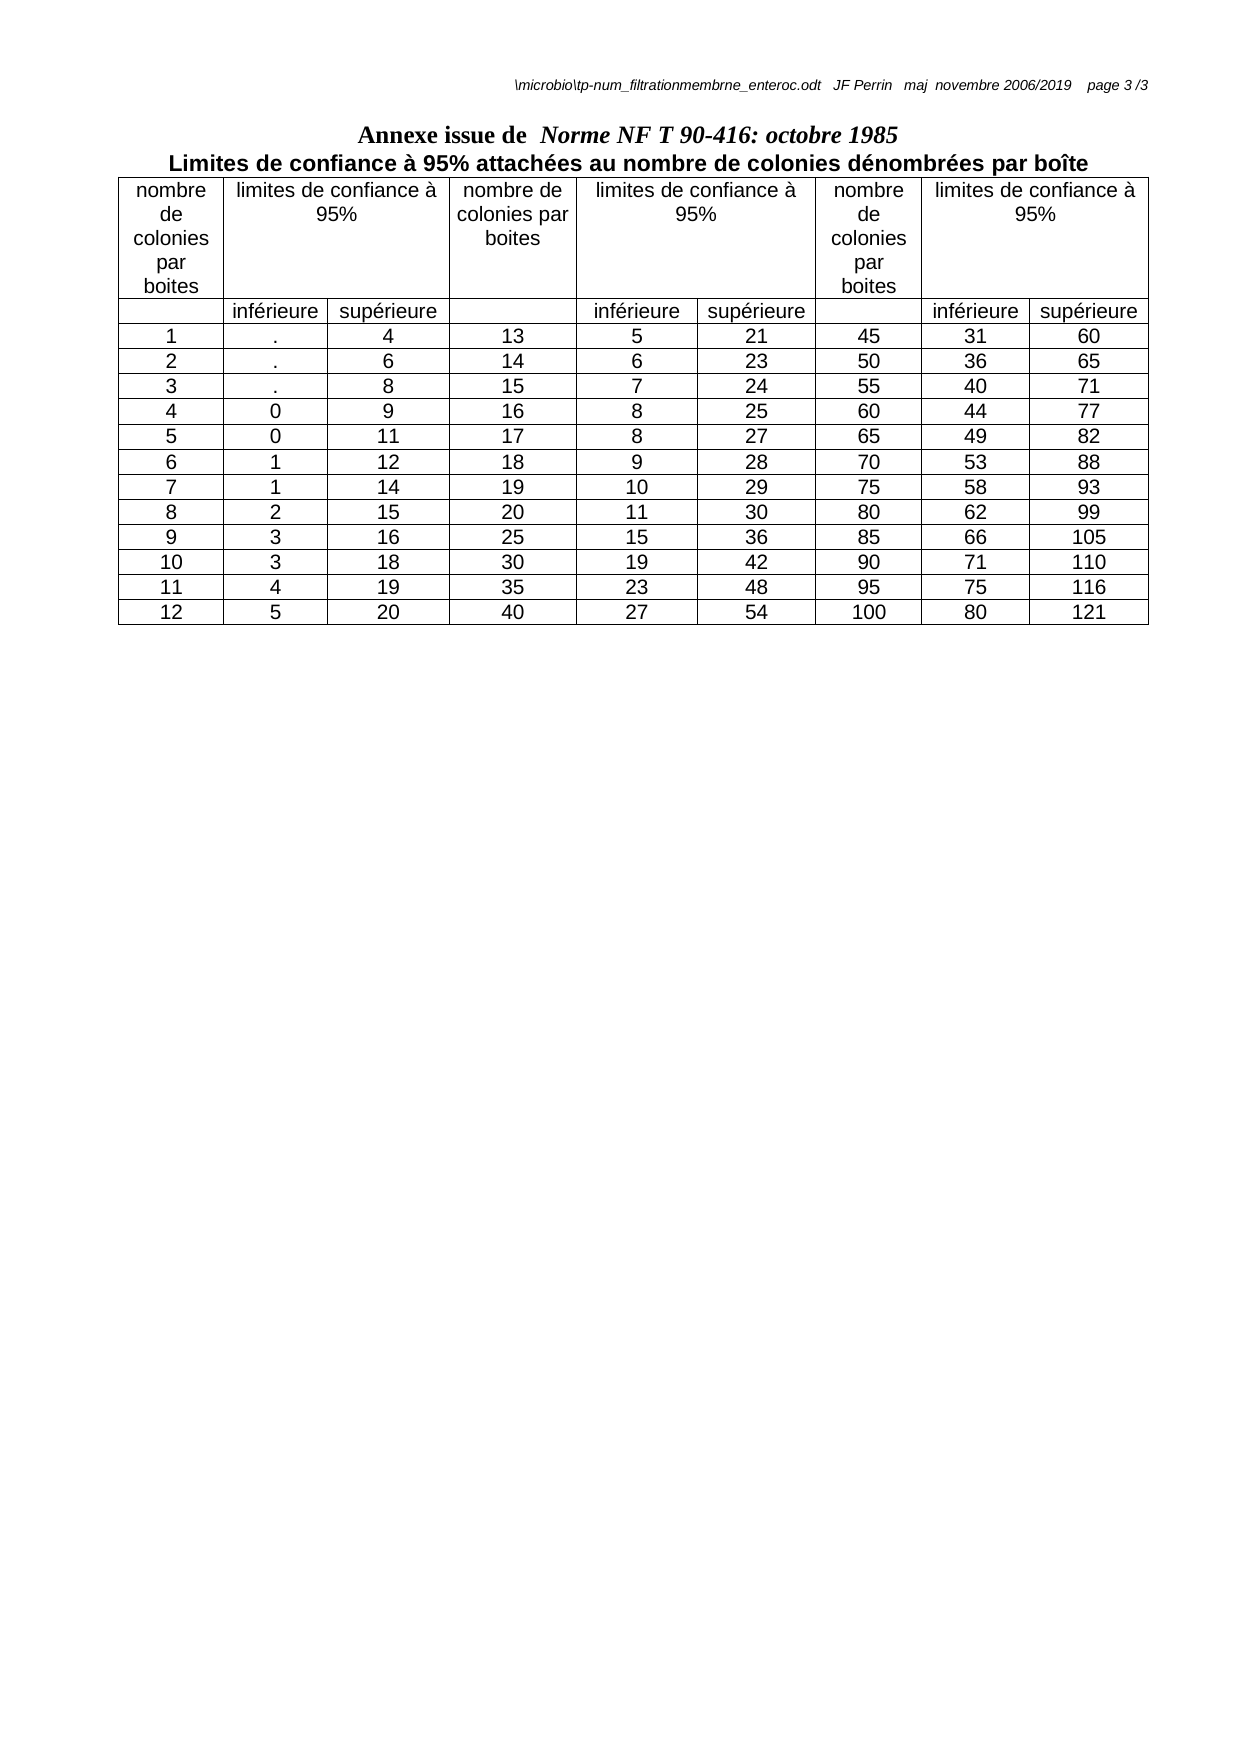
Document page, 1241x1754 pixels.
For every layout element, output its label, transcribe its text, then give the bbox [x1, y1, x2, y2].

table_cell 66 [922, 525, 1029, 549]
table_cell 3 [224, 525, 327, 549]
table_cell . [224, 349, 327, 373]
table_cell 18 [450, 450, 576, 474]
table_cell supérieure [698, 299, 815, 323]
table_cell 24 [698, 374, 815, 398]
table_cell 18 [328, 550, 449, 574]
table_cell 95 [816, 575, 921, 599]
table_cell 93 [1030, 475, 1148, 499]
table_cell 6 [328, 349, 449, 373]
table_cell 71 [1030, 374, 1148, 398]
table_cell 11 [577, 500, 697, 524]
table_cell 40 [450, 600, 576, 624]
table_cell 21 [698, 324, 815, 348]
table_cell 65 [1030, 349, 1148, 373]
table_cell 7 [119, 475, 223, 499]
table_cell 8 [328, 374, 449, 398]
table_cell 88 [1030, 450, 1148, 474]
table_cell 110 [1030, 550, 1148, 574]
table_cell 16 [328, 525, 449, 549]
table_cell 30 [450, 550, 576, 574]
table_cell 19 [450, 475, 576, 499]
table_cell 3 [119, 374, 223, 398]
table_cell 15 [450, 374, 576, 398]
table_cell 5 [119, 425, 223, 448]
table_cell 4 [328, 324, 449, 348]
table_cell 48 [698, 575, 815, 599]
table_header limites de confiance à 95% [224, 178, 449, 298]
table_cell 27 [698, 425, 815, 448]
table_cell 15 [577, 525, 697, 549]
table_cell 20 [328, 600, 449, 624]
table_cell 3 [224, 550, 327, 574]
text Annexe issue de Norme NF T 90-416: octobre 1985 [106, 120, 1152, 149]
table_cell 49 [922, 425, 1029, 448]
table_cell 85 [816, 525, 921, 549]
table_cell [119, 299, 223, 323]
table_cell 100 [816, 600, 921, 624]
table_cell 11 [119, 575, 223, 599]
table_cell 53 [922, 450, 1029, 474]
table_cell 9 [328, 399, 449, 423]
table_cell . [224, 324, 327, 348]
table_cell 14 [450, 349, 576, 373]
table_cell 50 [816, 349, 921, 373]
table_cell 4 [119, 399, 223, 423]
table_cell 12 [119, 600, 223, 624]
table_cell 7 [577, 374, 697, 398]
table_cell 12 [328, 450, 449, 474]
table_cell . [224, 374, 327, 398]
table_cell 11 [328, 425, 449, 448]
table_cell 5 [224, 600, 327, 624]
table_cell 116 [1030, 575, 1148, 599]
table_cell inférieure [577, 299, 697, 323]
table_cell 8 [119, 500, 223, 524]
table_cell 60 [1030, 324, 1148, 348]
table_header nombre de colonies par boites [816, 178, 921, 298]
table_cell 0 [224, 425, 327, 448]
table_cell 75 [816, 475, 921, 499]
table_cell 54 [698, 600, 815, 624]
table_cell 99 [1030, 500, 1148, 524]
table_cell 36 [698, 525, 815, 549]
table_cell 1 [224, 475, 327, 499]
table_cell 90 [816, 550, 921, 574]
table_cell 5 [577, 324, 697, 348]
table_cell 77 [1030, 399, 1148, 423]
table_cell 2 [224, 500, 327, 524]
table_cell 36 [922, 349, 1029, 373]
table_cell inférieure [922, 299, 1029, 323]
table_cell 1 [224, 450, 327, 474]
table_cell 42 [698, 550, 815, 574]
table_cell 10 [577, 475, 697, 499]
table_cell 13 [450, 324, 576, 348]
table_cell 8 [577, 425, 697, 448]
table_cell 80 [922, 600, 1029, 624]
table_cell 0 [224, 399, 327, 423]
table_cell 35 [450, 575, 576, 599]
table_cell 27 [577, 600, 697, 624]
table_cell supérieure [1030, 299, 1148, 323]
table_header limites de confiance à 95% [577, 178, 815, 298]
table_cell 82 [1030, 425, 1148, 448]
table_cell 75 [922, 575, 1029, 599]
table_cell 60 [816, 399, 921, 423]
table_cell 70 [816, 450, 921, 474]
table_cell inférieure [224, 299, 327, 323]
table_cell 15 [328, 500, 449, 524]
table_cell [816, 299, 921, 323]
table_cell 4 [224, 575, 327, 599]
table_cell 25 [450, 525, 576, 549]
table_cell 23 [698, 349, 815, 373]
table_cell 62 [922, 500, 1029, 524]
table_cell 6 [119, 450, 223, 474]
text Limites de confiance à 95% attachées au nombre de colonies dénombrées par boîte [106, 149, 1152, 177]
table_header limites de confiance à 95% [922, 178, 1148, 298]
table_cell 14 [328, 475, 449, 499]
table_cell 58 [922, 475, 1029, 499]
table_cell 6 [577, 349, 697, 373]
table_cell 45 [816, 324, 921, 348]
table_cell 8 [577, 399, 697, 423]
table_cell 25 [698, 399, 815, 423]
table_cell 71 [922, 550, 1029, 574]
table_header nombre de colonies par boites [450, 178, 576, 298]
table_cell 29 [698, 475, 815, 499]
table_cell 121 [1030, 600, 1148, 624]
table_cell supérieure [328, 299, 449, 323]
table_cell 9 [119, 525, 223, 549]
table_cell 16 [450, 399, 576, 423]
table_cell 28 [698, 450, 815, 474]
table_cell 80 [816, 500, 921, 524]
table_cell [450, 299, 576, 323]
table_cell 2 [119, 349, 223, 373]
table_cell 9 [577, 450, 697, 474]
table_cell 40 [922, 374, 1029, 398]
table_cell 17 [450, 425, 576, 448]
table_cell 44 [922, 399, 1029, 423]
table_cell 19 [328, 575, 449, 599]
table_cell 65 [816, 425, 921, 448]
table_header nombre de colonies par boites [119, 178, 223, 298]
table_cell 31 [922, 324, 1029, 348]
table_cell 105 [1030, 525, 1148, 549]
table_cell 30 [698, 500, 815, 524]
table_cell 55 [816, 374, 921, 398]
table_cell 19 [577, 550, 697, 574]
table_cell 23 [577, 575, 697, 599]
table_cell 20 [450, 500, 576, 524]
table_cell 1 [119, 324, 223, 348]
table_cell 10 [119, 550, 223, 574]
